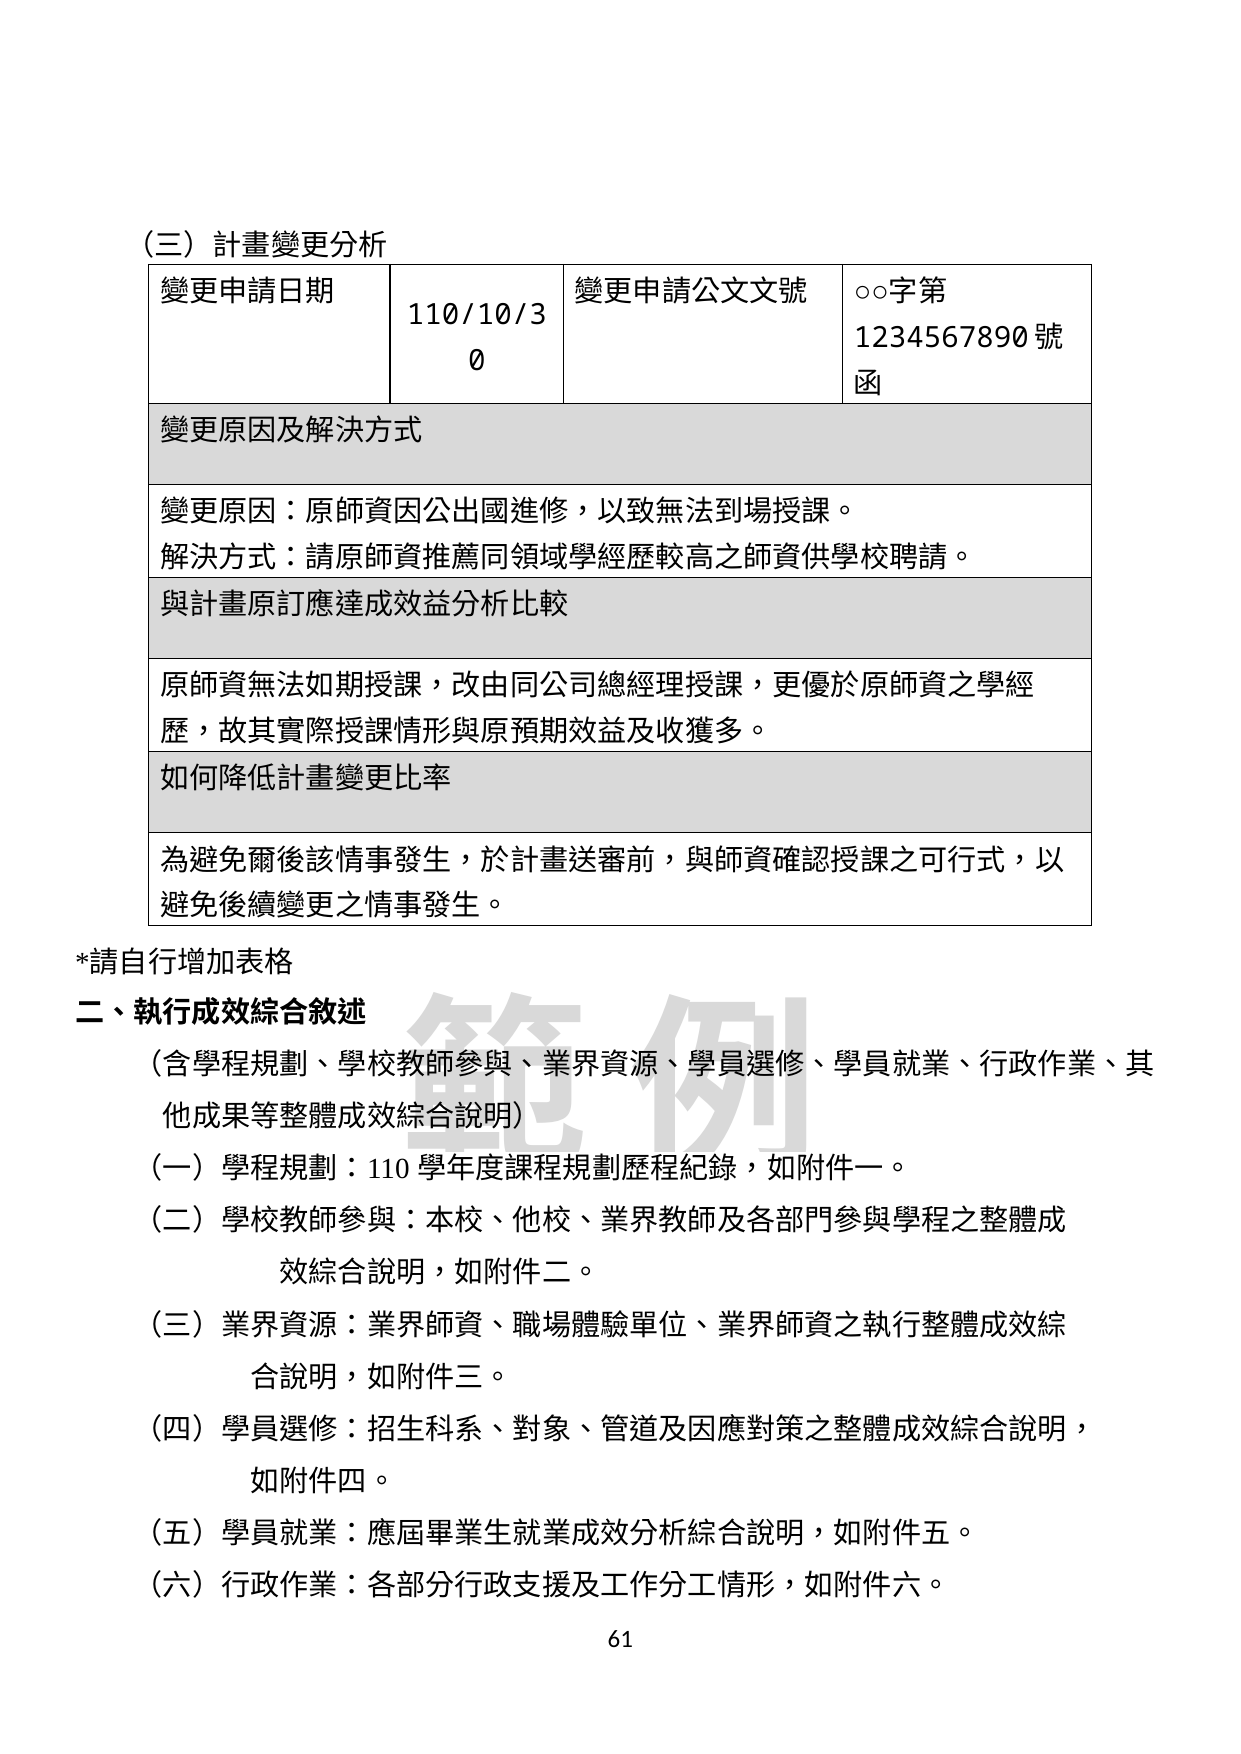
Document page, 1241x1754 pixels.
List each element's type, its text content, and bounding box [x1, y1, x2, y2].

table_cell 變更原因及解決方式 [149, 404, 1091, 484]
text 範 例 [400, 936, 878, 1151]
table_header 變更申請日期 [149, 265, 389, 402]
text 效綜合說明，如附件二。 [133, 1241, 1165, 1293]
table_header 110/10/30 [391, 265, 563, 402]
text （含學程規劃、學校教師參與、業界資源、學員選修、學員就業、行政作業、其他成果等整體成效綜合說明） [893, 1033, 1165, 1137]
table_cell 原師資無法如期授課，改由同公司總經理授課，更優於原師資之學經歷，故其實際授課情形與原預期效益及收獲多。 [149, 659, 1091, 751]
text （三）業界資源：業界師資、職場體驗單位、業界師資之執行整體成效綜 [133, 1293, 1165, 1345]
text （六）行政作業：各部分行政支援及工作分工情形，如附件六。 [133, 1554, 1165, 1606]
text [893, 981, 1165, 1033]
table_cell 為避免爾後該情事發生，於計畫送審前，與師資確認授課之可行式，以避免後續變更之情事發生。 [149, 833, 1091, 925]
text （五）學員就業：應屆畢業生就業成效分析綜合說明，如附件五。 [133, 1502, 1165, 1554]
table_cell 與計畫原訂應達成效益分析比較 [149, 578, 1091, 658]
table_header ○○字第 1234567890號函 [843, 265, 1091, 402]
text （一）學程規劃：110 學年度課程規劃歷程紀錄，如附件一。 [133, 1137, 1165, 1189]
text 二、執行成效綜合敘述 [75, 981, 385, 1033]
text *請自行增加表格 [75, 929, 1165, 1159]
text （含學程規劃、學校教師參與、業界資源、學員選修、學員就業、行政作業、其他成果等整體成效綜合說明） [133, 1033, 385, 1137]
text （二）學校教師參與：本校、他校、業界教師及各部門參與學程之整體成 [133, 1189, 1165, 1241]
text 如附件四。 [133, 1449, 1165, 1502]
table_cell 變更原因：原師資因公出國進修，以致無法到場授課。 解決方式：請原師資推薦同領域學經歷較高之師資供學校聘請。 [149, 485, 1091, 577]
table_cell 如何降低計畫變更比率 [149, 752, 1091, 832]
text 合說明，如附件三。 [133, 1345, 1165, 1397]
text （三）計畫變更分析 [125, 222, 1165, 264]
text （四）學員選修：招生科系、對象、管道及因應對策之整體成效綜合說明， [133, 1397, 1165, 1449]
table_header 變更申請公文文號 [564, 265, 842, 402]
